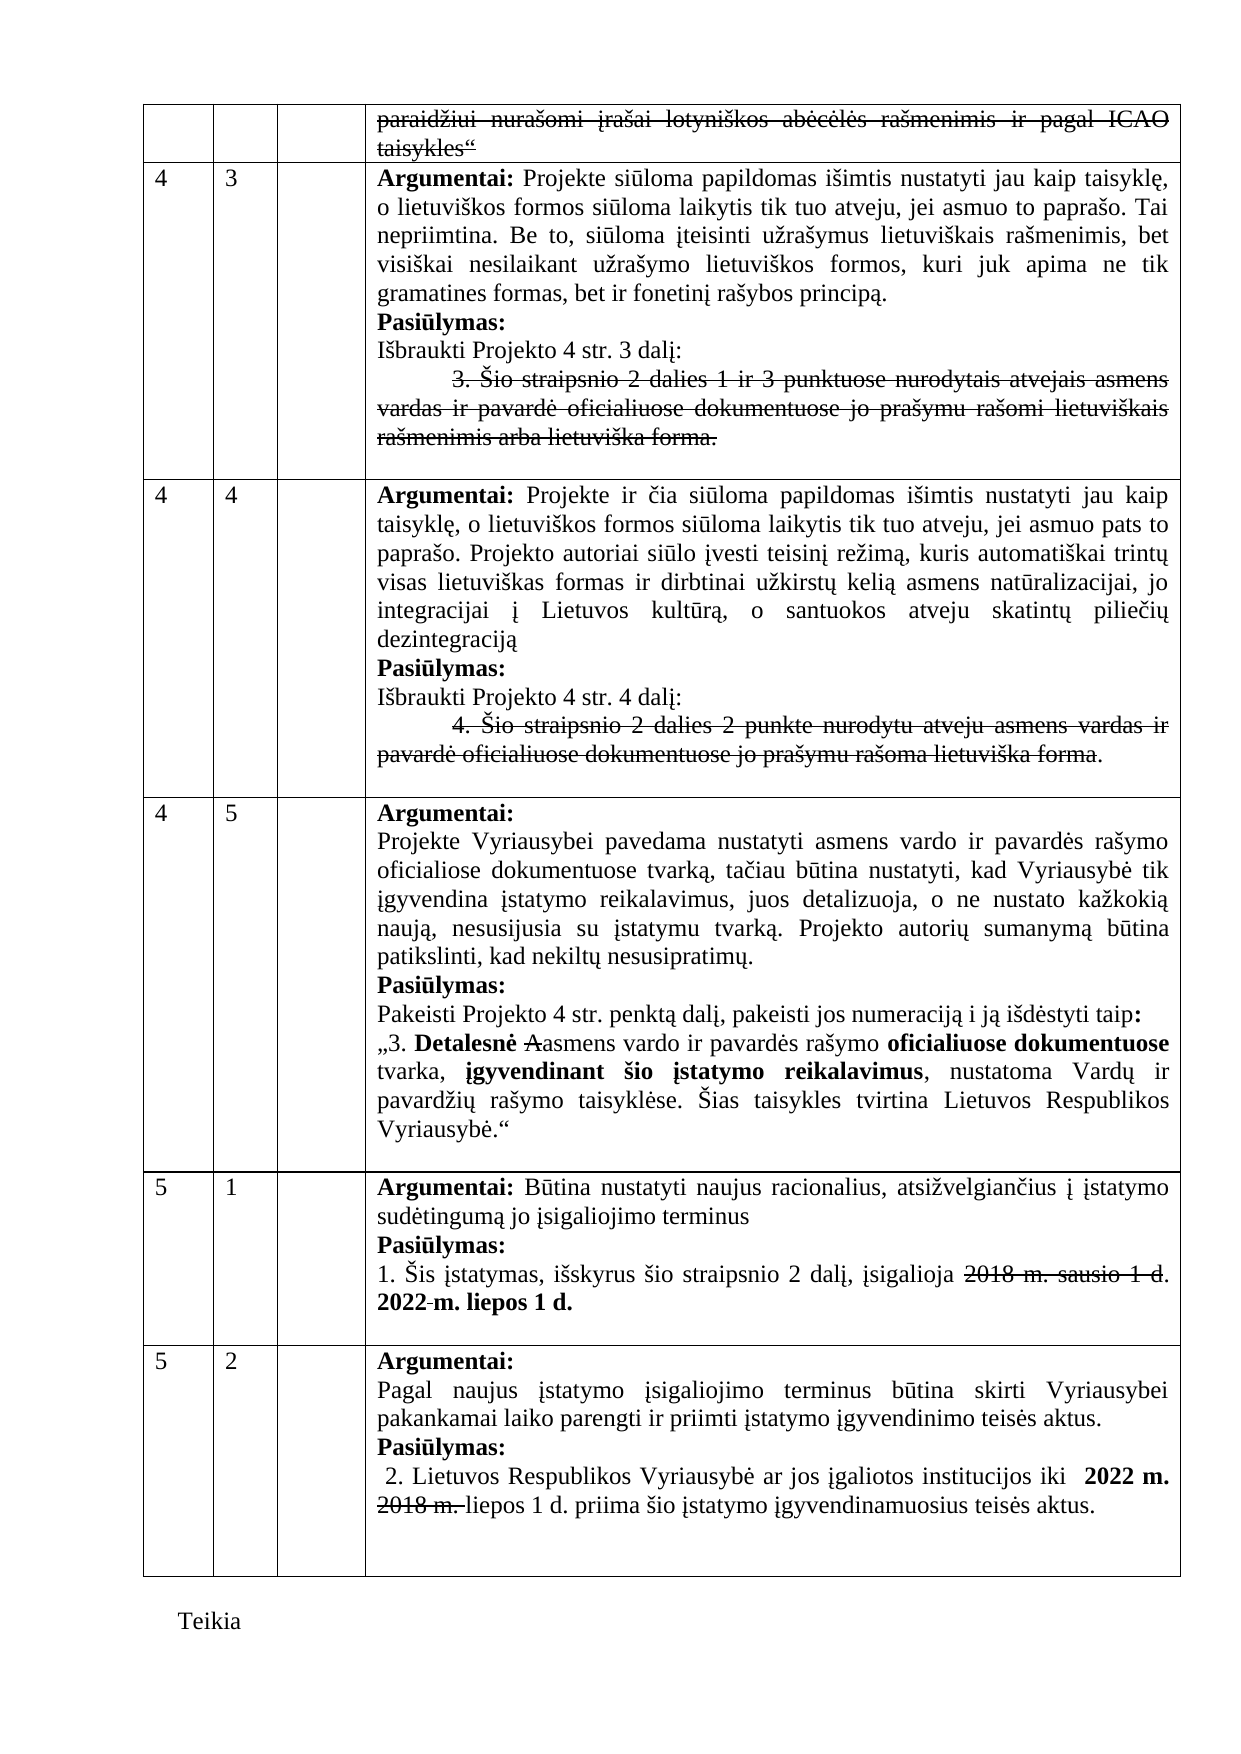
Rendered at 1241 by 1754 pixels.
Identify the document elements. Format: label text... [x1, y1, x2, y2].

table_cell 4 [144, 163, 213, 479]
table_cell Argumentai: Būtina nustatyti naujus racionalius, atsižvelgiančius į įstatymo sudėtingumą jo įsigaliojimo terminus Pasiūlymas: 1. Šis įstatymas, išskyrus šio straipsnio 2 dalį, įsigalioja 2018 m. sausio 1 d. 2022 m. liepos 1 d. [366, 1173, 1180, 1345]
table_cell 4 [144, 798, 213, 1171]
table_cell [278, 105, 365, 162]
table_cell 5 [214, 798, 277, 1171]
table_cell [144, 105, 213, 162]
table_cell [278, 798, 365, 1171]
table_cell [278, 1173, 365, 1345]
table_cell Argumentai: Projekte ir čia siūloma papildomas išimtis nustatyti jau kaip taisyklę, o lietuviškos formos siūloma laikytis tik tuo atveju, jei asmuo pats to paprašo. Projekto autoriai siūlo įvesti teisinį režimą, kuris automatiškai trintų visas lietuviškas formas ir dirbtinai užkirstų kelią asmens natūralizacijai, jo integracijai į Lietuvos kultūrą, o santuokos atveju skatintų piliečių dezintegraciją Pasiūlymas: Išbraukti Projekto 4 str. 4 dalį: 4. Šio straipsnio 2 dalies 2 punkte nurodytu atveju asmens vardas ir pavardė oficialiuose dokumentuose jo prašymu rašoma lietuviška forma. [366, 480, 1180, 797]
table_cell [214, 105, 277, 162]
table_cell 5 [144, 1346, 213, 1576]
table_cell [278, 480, 365, 797]
table_cell paraidžiui nurašomi įrašai lotyniškos abėcėlės rašmenimis ir pagal ICAO taisykles“ [366, 105, 1180, 162]
table_cell [278, 1346, 365, 1576]
table_cell [278, 163, 365, 479]
table_cell 1 [214, 1173, 277, 1345]
table_cell Argumentai: Pagal naujus įstatymo įsigaliojimo terminus būtina skirti Vyriausybei pakankamai laiko parengti ir priimti įstatymo įgyvendinimo teisės aktus. Pasiūlymas: 2. Lietuvos Respublikos Vyriausybė ar jos įgaliotos institucijos iki 2022 m. 2018 m. liepos 1 d. priima šio įstatymo įgyvendinamuosius teisės aktus. [366, 1346, 1180, 1576]
table_cell Argumentai: Projekte siūloma papildomas išimtis nustatyti jau kaip taisyklę, o lietuviškos formos siūloma laikytis tik tuo atveju, jei asmuo to paprašo. Tai nepriimtina. Be to, siūloma įteisinti užrašymus lietuviškais rašmenimis, bet visiškai nesilaikant užrašymo lietuviškos formos, kuri juk apima ne tik gramatines formas, bet ir fonetinį rašybos principą. Pasiūlymas: Išbraukti Projekto 4 str. 3 dalį: 3. Šio straipsnio 2 dalies 1 ir 3 punktuose nurodytais atvejais asmens vardas ir pavardė oficialiuose dokumentuose jo prašymu rašomi lietuviškais rašmenimis arba lietuviška forma. [366, 163, 1180, 479]
table_cell 4 [144, 480, 213, 797]
table_cell 2 [214, 1346, 277, 1576]
table_cell 5 [144, 1173, 213, 1345]
text Teikia [177, 1606, 1181, 1634]
table_cell Argumentai: Projekte Vyriausybei pavedama nustatyti asmens vardo ir pavardės rašymo oficialiose dokumentuose tvarką, tačiau būtina nustatyti, kad Vyriausybė tik įgyvendina įstatymo reikalavimus, juos detalizuoja, o ne nustato kažkokią naują, nesusijusia su įstatymu tvarką. Projekto autorių sumanymą būtina patikslinti, kad nekiltų nesusipratimų. Pasiūlymas: Pakeisti Projekto 4 str. penktą dalį, pakeisti jos numeraciją i ją išdėstyti taip: „3. Detalesnė Aasmens vardo ir pavardės rašymo oficialiuose dokumentuose tvarka, įgyvendinant šio įstatymo reikalavimus, nustatoma Vardų ir pavardžių rašymo taisyklėse. Šias taisykles tvirtina Lietuvos Respublikos Vyriausybė.“ [366, 798, 1180, 1171]
table_cell 4 [214, 480, 277, 797]
table_cell 3 [214, 163, 277, 479]
